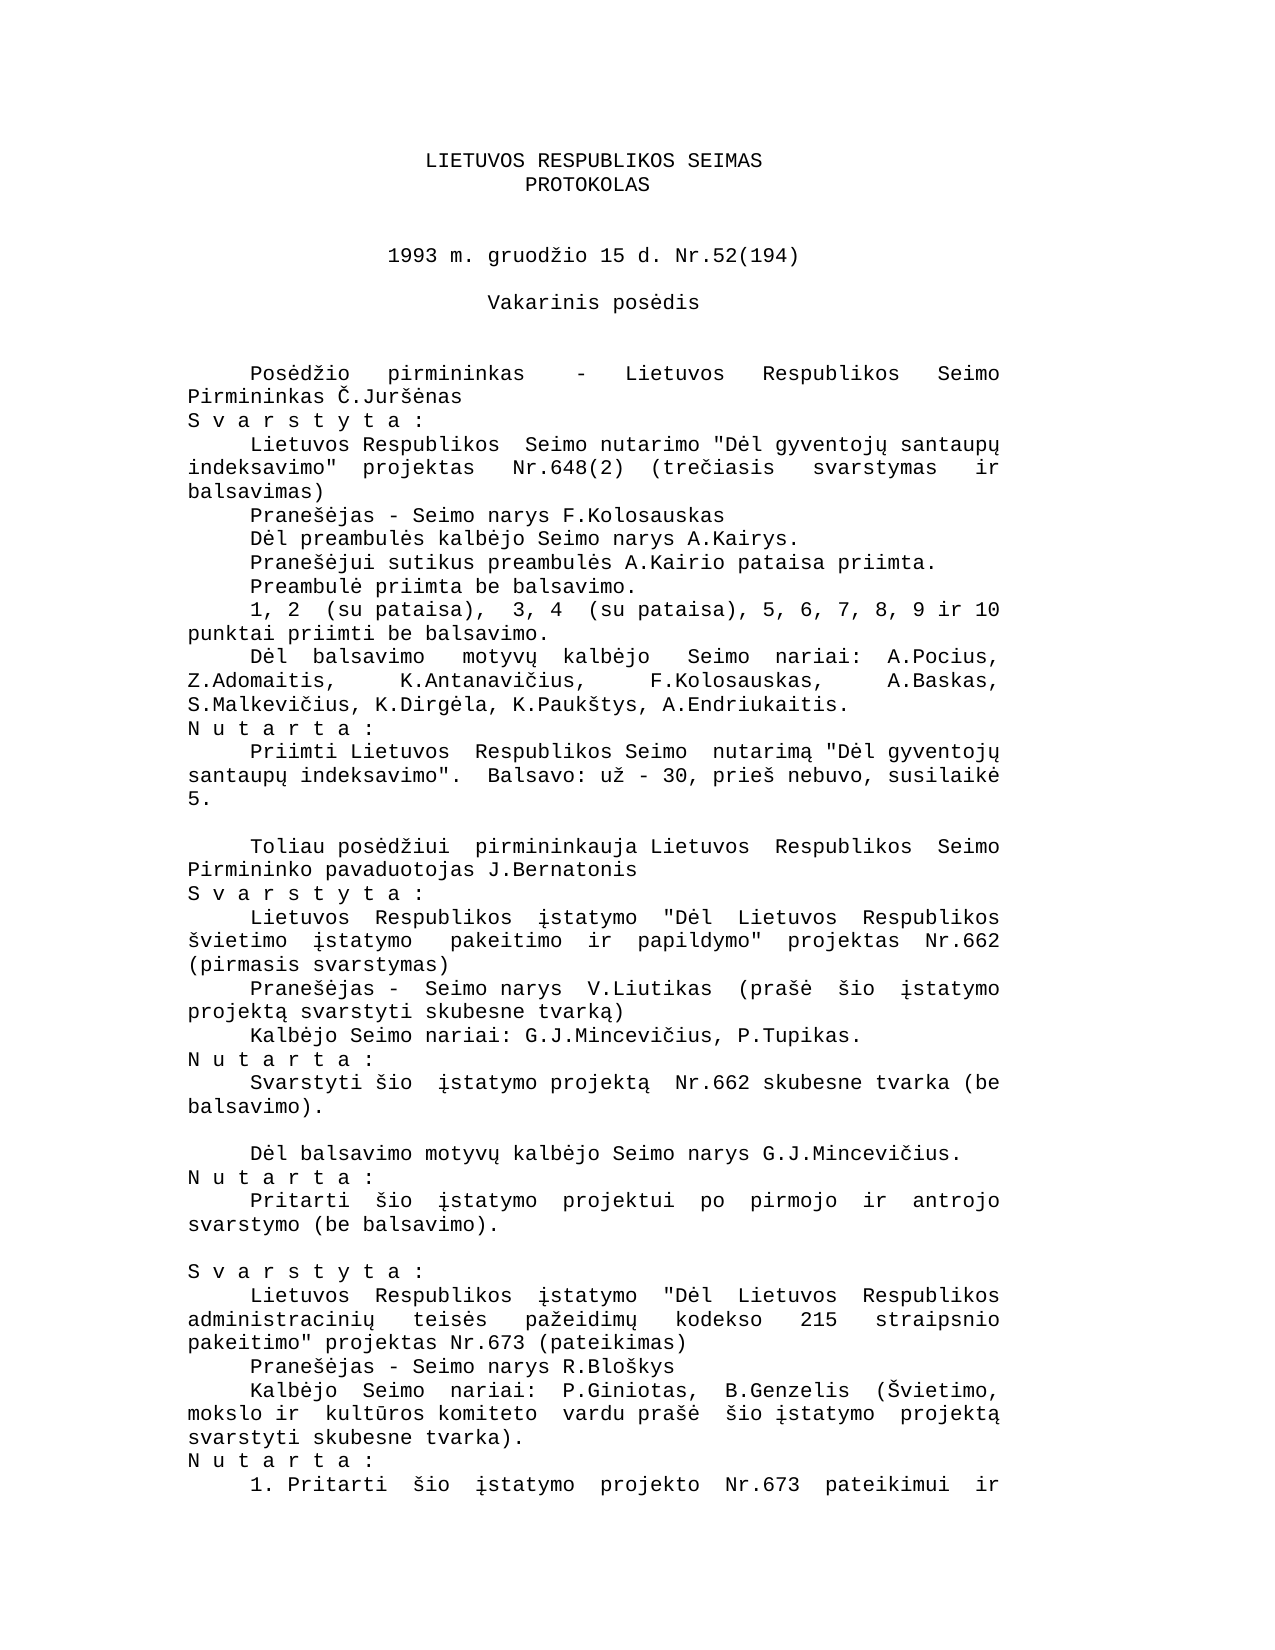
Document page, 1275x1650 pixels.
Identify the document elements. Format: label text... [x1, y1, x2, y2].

text 1. Pritarti šio įstatymo projekto Nr.673 pateikimui ir [187, 1474, 1087, 1498]
text Posėdžio pirmininkas - Lietuvos Respublikos Seimo [187, 363, 1087, 386]
text indeksavimo" projektas Nr.648(2) (trečiasis svarstymas ir [187, 457, 1087, 481]
text balsavimas) [187, 481, 1087, 505]
text Pranešėjui sutikus preambulės A.Kairio pataisa priimta. [187, 552, 1087, 576]
text balsavimo). [187, 1096, 1087, 1119]
text projektą svarstyti skubesne tvarką) [187, 1001, 1087, 1025]
text (pirmasis svarstymas) [187, 954, 1087, 978]
text administracinių teisės pažeidimų kodekso 215 straipsnio [187, 1309, 1087, 1332]
text Kalbėjo Seimo nariai: P.Giniotas, B.Genzelis (Švietimo, [187, 1379, 1087, 1403]
text Toliau posėdžiui pirmininkauja Lietuvos Respublikos Seimo [187, 836, 1087, 859]
text N u t a r t a : [187, 1451, 1087, 1474]
text Dėl balsavimo motyvų kalbėjo Seimo nariai: A.Pocius, [187, 647, 1087, 670]
text Dėl preambulės kalbėjo Seimo narys A.Kairys. [187, 528, 1087, 552]
text santaupų indeksavimo". Balsavo: už - 30, prieš nebuvo, susilaikė [187, 765, 1087, 788]
text N u t a r t a : [187, 717, 1087, 741]
text Pirmininkas Č.Juršėnas [187, 386, 1087, 410]
text 1993 m. gruodžio 15 d. Nr.52(194) [187, 244, 1087, 268]
text Dėl balsavimo motyvų kalbėjo Seimo narys G.J.Mincevičius. [187, 1143, 1087, 1167]
text švietimo įstatymo pakeitimo ir papildymo" projektas Nr.662 [187, 930, 1087, 954]
text Lietuvos Respublikos įstatymo "Dėl Lietuvos Respublikos [187, 907, 1087, 930]
text S v a r s t y t a : [187, 410, 1087, 434]
text S.Malkevičius, K.Dirgėla, K.Paukštys, A.Endriukaitis. [187, 694, 1087, 717]
text S v a r s t y t a : [187, 1261, 1087, 1285]
text svarstyti skubesne tvarka). [187, 1427, 1087, 1451]
text S v a r s t y t a : [187, 883, 1087, 907]
text Z.Adomaitis, K.Antanavičius, F.Kolosauskas, A.Baskas, [187, 670, 1087, 694]
text pakeitimo" projektas Nr.673 (pateikimas) [187, 1332, 1087, 1356]
text Preambulė priimta be balsavimo. [187, 576, 1087, 599]
text Pirmininko pavaduotojas J.Bernatonis [187, 859, 1087, 883]
text N u t a r t a : [187, 1048, 1087, 1072]
text svarstymo (be balsavimo). [187, 1214, 1087, 1238]
text mokslo ir kultūros komiteto vardu prašė šio įstatymo projektą [187, 1403, 1087, 1427]
text Vakarinis posėdis [187, 292, 1087, 316]
text Pranešėjas - Seimo narys F.Kolosauskas [187, 505, 1087, 528]
text Svarstyti šio įstatymo projektą Nr.662 skubesne tvarka (be [187, 1072, 1087, 1096]
text 5. [187, 788, 1087, 812]
text Priimti Lietuvos Respublikos Seimo nutarimą "Dėl gyventojų [187, 741, 1087, 765]
text Pranešėjas - Seimo narys V.Liutikas (prašė šio įstatymo [187, 978, 1087, 1001]
text Lietuvos Respublikos Seimo nutarimo "Dėl gyventojų santaupų [187, 434, 1087, 457]
text Pranešėjas - Seimo narys R.Bloškys [187, 1356, 1087, 1379]
text Pritarti šio įstatymo projektui po pirmojo ir antrojo [187, 1190, 1087, 1214]
text punktai priimti be balsavimo. [187, 623, 1087, 647]
text N u t a r t a : [187, 1167, 1087, 1190]
text LIETUVOS RESPUBLIKOS SEIMAS [187, 150, 1087, 174]
text Lietuvos Respublikos įstatymo "Dėl Lietuvos Respublikos [187, 1285, 1087, 1309]
text PROTOKOLAS [187, 174, 1087, 197]
text 1, 2 (su pataisa), 3, 4 (su pataisa), 5, 6, 7, 8, 9 ir 10 [187, 599, 1087, 623]
text Kalbėjo Seimo nariai: G.J.Mincevičius, P.Tupikas. [187, 1025, 1087, 1048]
